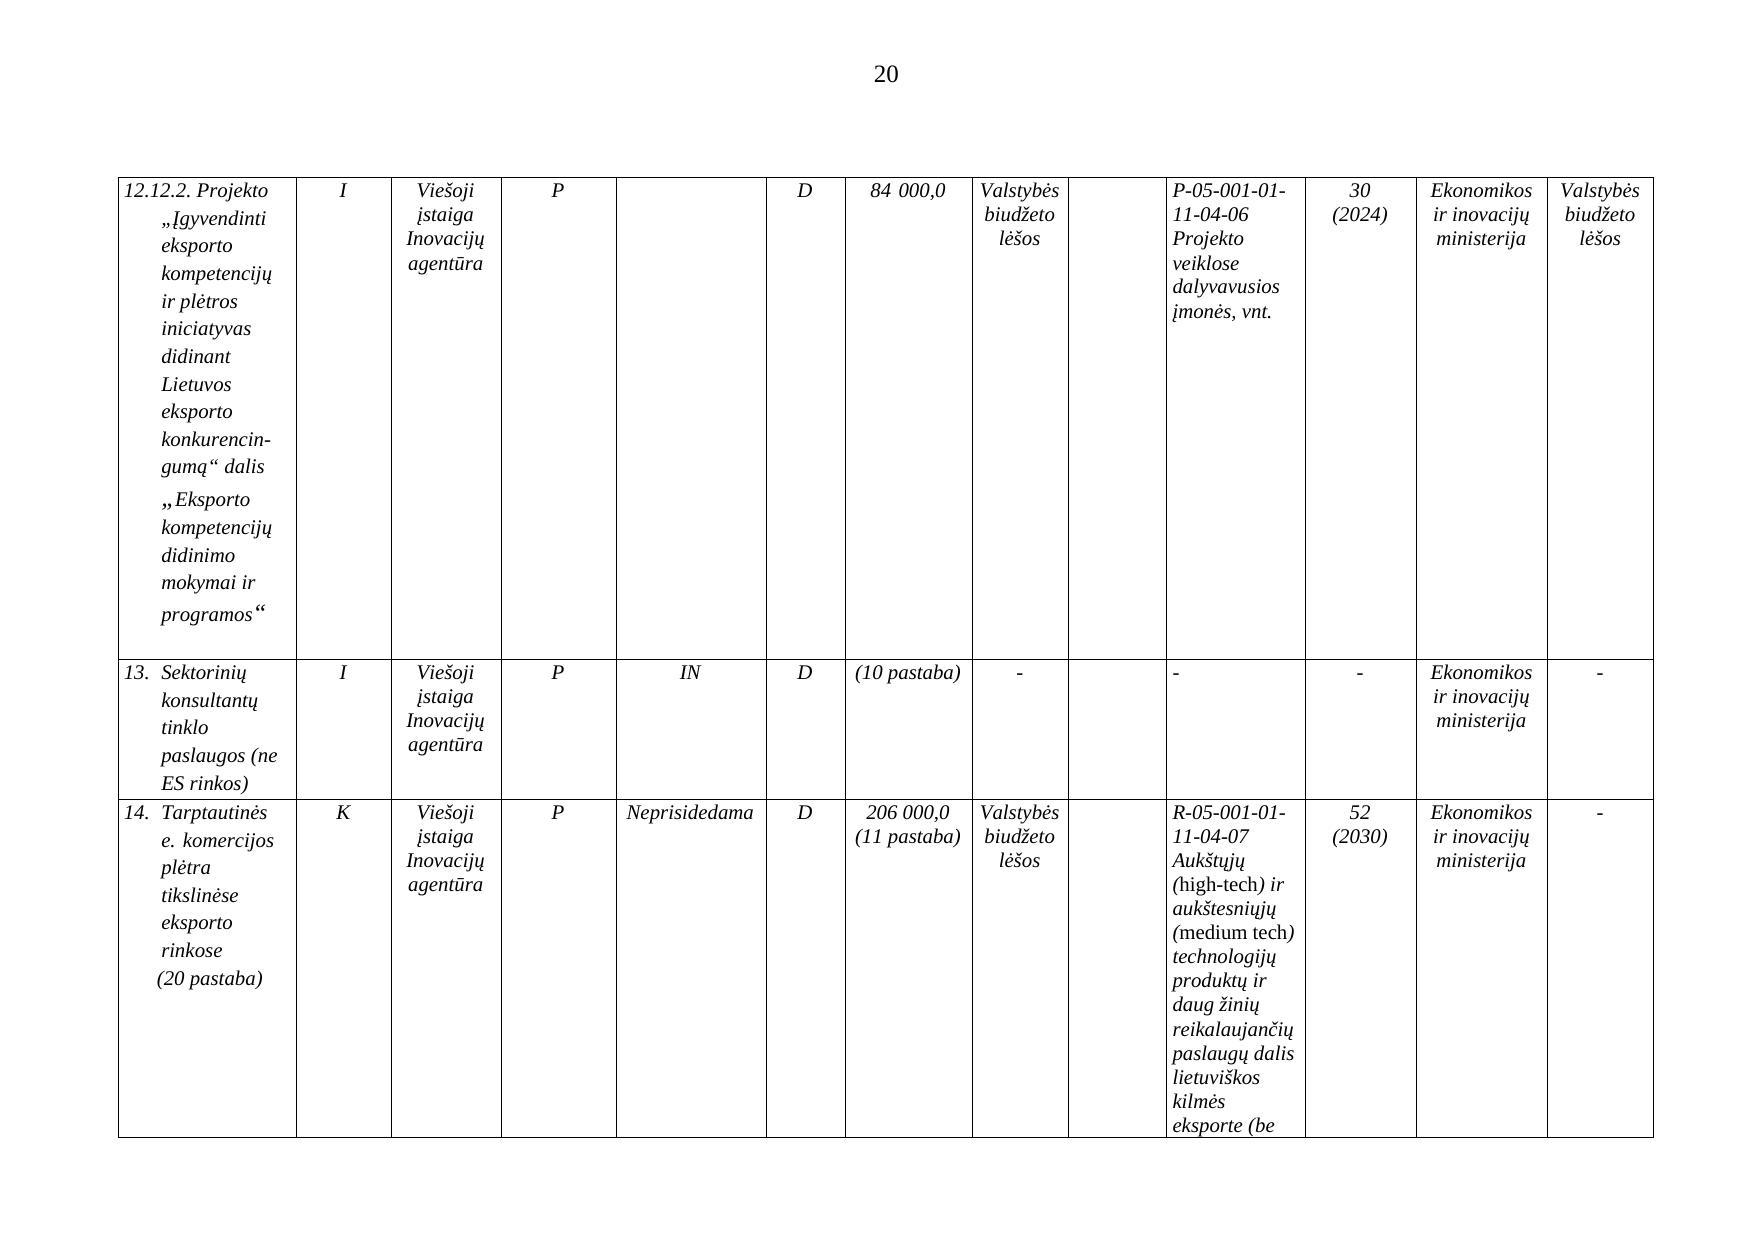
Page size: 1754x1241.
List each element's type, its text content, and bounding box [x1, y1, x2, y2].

table_cell P [502, 660, 616, 799]
table_cell Ekonomikos ir inovacijų ministerija [1417, 178, 1547, 659]
table_cell - [1306, 660, 1416, 799]
table_cell 13. Sektorinių konsultantų tinklo paslaugos (ne ES rinkos) [119, 660, 296, 799]
table_cell 12.12.2. Projekto „Įgyvendinti eksporto kompetencijų ir plėtros iniciatyvas didinant Lietuvos eksporto konkurencin-gumą“ dalis „Eksporto kompetencijų didinimo mokymai ir programos“ [119, 178, 296, 659]
table_cell [617, 178, 766, 659]
table_cell 14. Tarptautinės e. komercijos plėtra tikslinėse eksporto rinkose (20 pastaba) [119, 800, 296, 1137]
table_cell P [502, 178, 616, 659]
table_cell D [767, 800, 845, 1137]
table_cell K [297, 800, 391, 1137]
table_cell Ekonomikos ir inovacijų ministerija [1417, 660, 1547, 799]
table_cell [1069, 178, 1166, 659]
table_cell Valstybės biudžeto lėšos [973, 178, 1068, 659]
table_cell I [297, 660, 391, 799]
table_cell D [767, 178, 845, 659]
table_cell P-05-001-01-11-04-06 Projekto veiklose dalyvavusios įmonės, vnt. [1167, 178, 1305, 659]
table_cell - [1167, 660, 1305, 799]
table_cell (10 pastaba) [846, 660, 972, 799]
table_cell [1069, 660, 1166, 799]
table_cell R-05-001-01-11-04-07 Aukštųjų (high-tech) ir aukštesniųjų (medium tech) technologijų produktų ir daug žinių reikalaujančių paslaugų dalis lietuviškos kilmės eksporte (be [1167, 800, 1305, 1137]
table_cell Valstybės biudžeto lėšos [973, 800, 1068, 1137]
table_cell 30 (2024) [1306, 178, 1416, 659]
table_cell I [297, 178, 391, 659]
table_cell 52 (2030) [1306, 800, 1416, 1137]
table_cell Viešoji įstaiga Inovacijų agentūra [392, 660, 501, 799]
table_cell - [973, 660, 1068, 799]
table_cell Valstybės biudžeto lėšos [1548, 178, 1653, 659]
table_cell Viešoji įstaiga Inovacijų agentūra [392, 178, 501, 659]
table_cell - [1548, 800, 1653, 1137]
table_cell 206 000,0 (11 pastaba) [846, 800, 972, 1137]
table_cell [1069, 800, 1166, 1137]
table_cell D [767, 660, 845, 799]
table_cell - [1548, 660, 1653, 799]
table_cell P [502, 800, 616, 1137]
table_cell Viešoji įstaiga Inovacijų agentūra [392, 800, 501, 1137]
table_cell Neprisidedama [617, 800, 766, 1137]
table_cell 84 000,0 [846, 178, 972, 659]
table_cell IN [617, 660, 766, 799]
table_cell Ekonomikos ir inovacijų ministerija [1417, 800, 1547, 1137]
